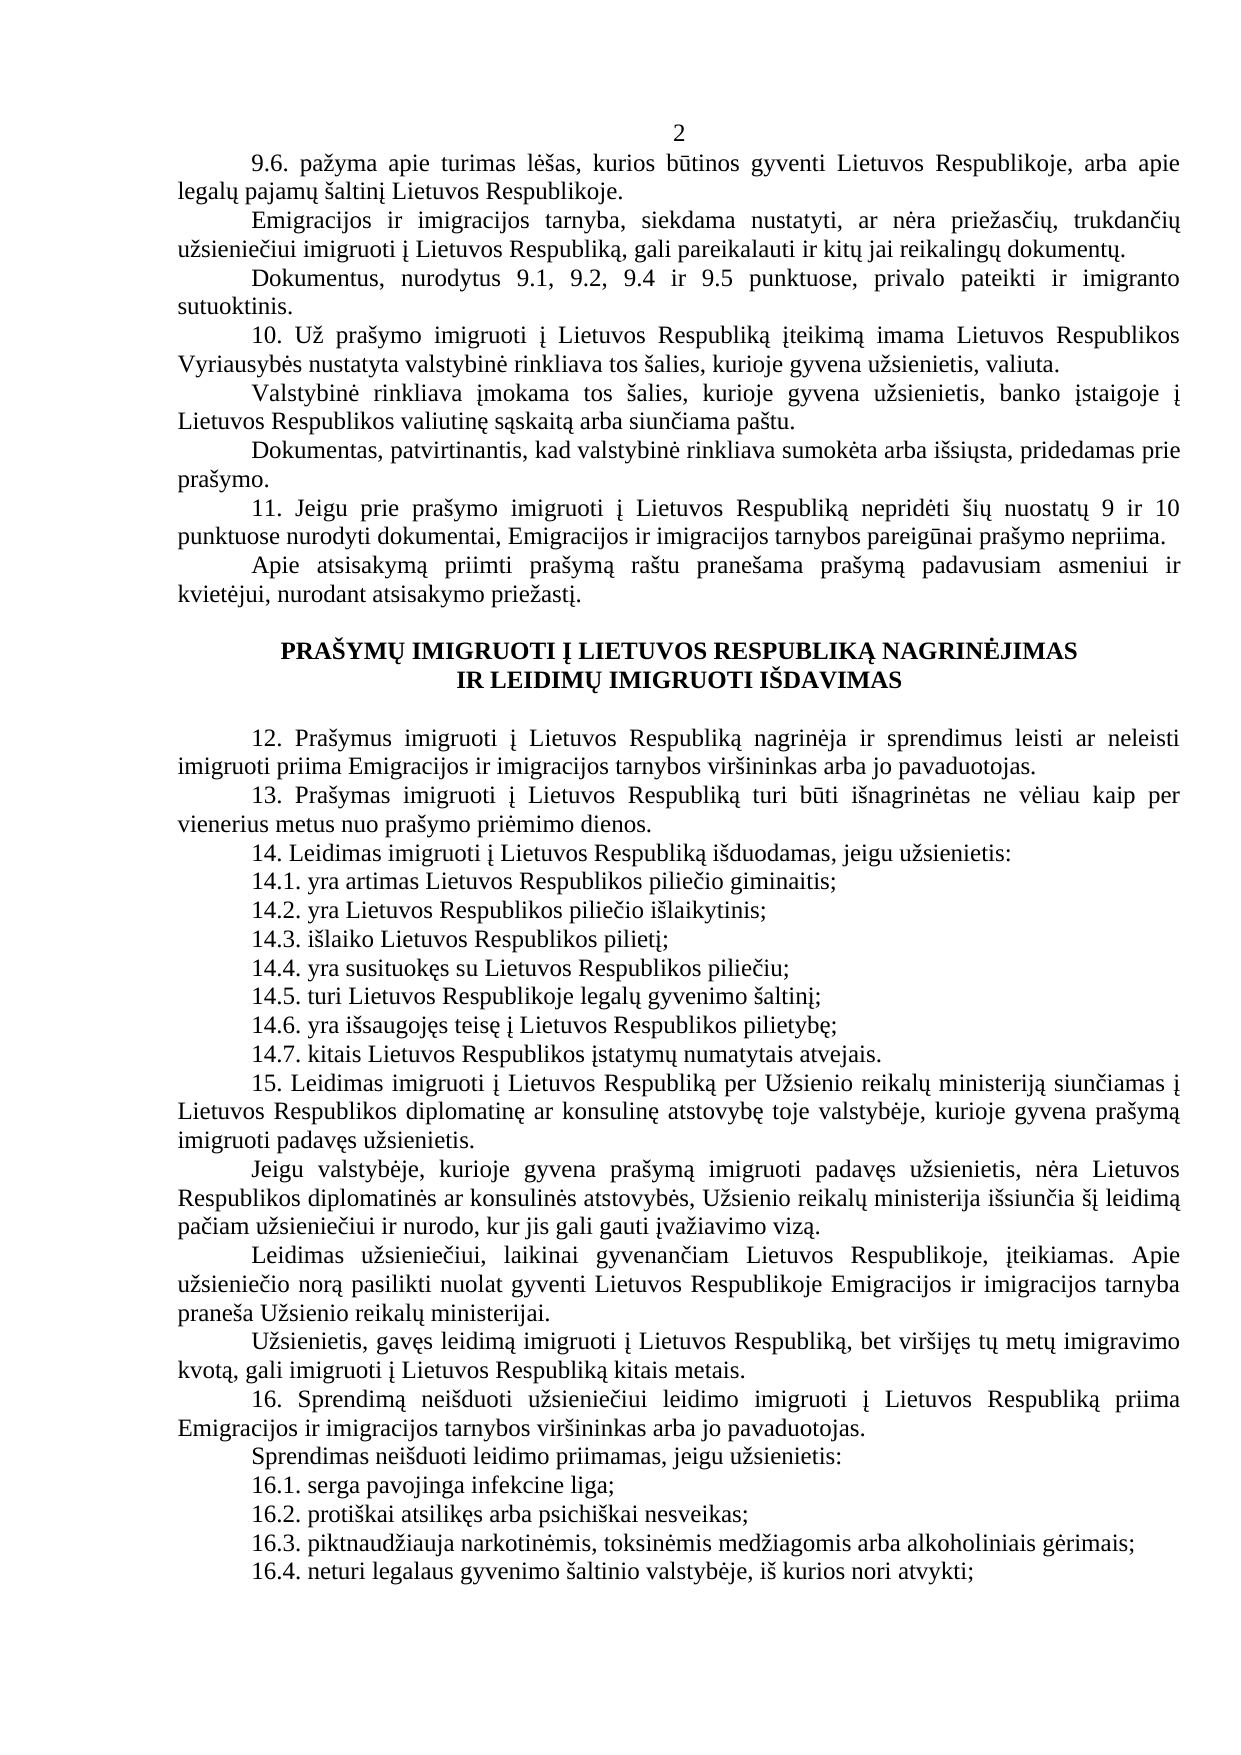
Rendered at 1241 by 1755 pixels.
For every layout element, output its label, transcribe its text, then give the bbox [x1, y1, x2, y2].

text 14.1. yra artimas Lietuvos Respublikos piliečio giminaitis; [177, 866, 1181, 895]
text PRAŠYMŲ IMIGRUOTI Į LIETUVOS RESPUBLIKĄ NAGRINĖJIMAS [177, 636, 1181, 665]
text 16. Sprendimą neišduoti užsieniečiui leidimo imigruoti į Lietuvos Respubliką priima Emigracijos ir imigracijos tarnybos viršininkas arba jo pavaduotojas. [177, 1384, 1181, 1441]
text 16.3. piktnaudžiauja narkotinėmis, toksinėmis medžiagomis arba alkoholiniais gėrimais; [177, 1528, 1181, 1556]
text 14.3. išlaiko Lietuvos Respublikos pilietį; [177, 924, 1181, 953]
text 16.1. serga pavojinga infekcine liga; [177, 1470, 1181, 1499]
text 16.4. neturi legalaus gyvenimo šaltinio valstybėje, iš kurios nori atvykti; [177, 1556, 1181, 1585]
text 9.6. pažyma apie turimas lėšas, kurios būtinos gyventi Lietuvos Respublikoje, arba apie legalų pajamų šaltinį Lietuvos Respublikoje. [177, 148, 1181, 205]
text 14.2. yra Lietuvos Respublikos piliečio išlaikytinis; [177, 895, 1181, 924]
text Leidimas užsieniečiui, laikinai gyvenančiam Lietuvos Respublikoje, įteikiamas. Apie užsieniečio norą pasilikti nuolat gyventi Lietuvos Respublikoje Emigracijos ir imigracijos tarnyba praneša Užsienio reikalų ministerijai. [177, 1240, 1181, 1326]
text Sprendimas neišduoti leidimo priimamas, jeigu užsienietis: [177, 1441, 1181, 1470]
text Apie atsisakymą priimti prašymą raštu pranešama prašymą padavusiam asmeniui ir kvietėjui, nurodant atsisakymo priežastį. [177, 550, 1181, 608]
text Emigracijos ir imigracijos tarnyba, siekdama nustatyti, ar nėra priežasčių, trukdančių užsieniečiui imigruoti į Lietuvos Respubliką, gali pareikalauti ir kitų jai reikalingų dokumentų. [177, 205, 1181, 263]
text 16.2. protiškai atsilikęs arba psichiškai nesveikas; [177, 1499, 1181, 1528]
text 10. Už prašymo imigruoti į Lietuvos Respubliką įteikimą imama Lietuvos Respublikos Vyriausybės nustatyta valstybinė rinkliava tos šalies, kurioje gyvena užsienietis, valiuta. [177, 320, 1181, 378]
text Jeigu valstybėje, kurioje gyvena prašymą imigruoti padavęs užsienietis, nėra Lietuvos Respublikos diplomatinės ar konsulinės atstovybės, Užsienio reikalų ministerija išsiunčia šį leidimą pačiam užsieniečiui ir nurodo, kur jis gali gauti įvažiavimo vizą. [177, 1154, 1181, 1240]
text 13. Prašymas imigruoti į Lietuvos Respubliką turi būti išnagrinėtas ne vėliau kaip per vienerius metus nuo prašymo priėmimo dienos. [177, 780, 1181, 838]
text 14.6. yra išsaugojęs teisę į Lietuvos Respublikos pilietybę; [177, 1010, 1181, 1039]
text Dokumentas, patvirtinantis, kad valstybinė rinkliava sumokėta arba išsiųsta, pridedamas prie prašymo. [177, 435, 1181, 493]
text IR LEIDIMŲ IMIGRUOTI IŠDAVIMAS [177, 665, 1181, 694]
text 11. Jeigu prie prašymo imigruoti į Lietuvos Respubliką nepridėti šių nuostatų 9 ir 10 punktuose nurodyti dokumentai, Emigracijos ir imigracijos tarnybos pareigūnai prašymo nepriima. [177, 493, 1181, 550]
text Dokumentus, nurodytus 9.1, 9.2, 9.4 ir 9.5 punktuose, privalo pateikti ir imigranto sutuoktinis. [177, 263, 1181, 320]
text 14.7. kitais Lietuvos Respublikos įstatymų numatytais atvejais. [177, 1039, 1181, 1068]
text Valstybinė rinkliava įmokama tos šalies, kurioje gyvena užsienietis, banko įstaigoje į Lietuvos Respublikos valiutinę sąskaitą arba siunčiama paštu. [177, 378, 1181, 435]
text 14. Leidimas imigruoti į Lietuvos Respubliką išduodamas, jeigu užsienietis: [177, 838, 1181, 866]
text 12. Prašymus imigruoti į Lietuvos Respubliką nagrinėja ir sprendimus leisti ar neleisti imigruoti priima Emigracijos ir imigracijos tarnybos viršininkas arba jo pavaduotojas. [177, 723, 1181, 780]
text 15. Leidimas imigruoti į Lietuvos Respubliką per Užsienio reikalų ministeriją siunčiamas į Lietuvos Respublikos diplomatinę ar konsulinę atstovybę toje valstybėje, kurioje gyvena prašymą imigruoti padavęs užsienietis. [177, 1068, 1181, 1154]
text Užsienietis, gavęs leidimą imigruoti į Lietuvos Respubliką, bet viršijęs tų metų imigravimo kvotą, gali imigruoti į Lietuvos Respubliką kitais metais. [177, 1326, 1181, 1384]
text 14.5. turi Lietuvos Respublikoje legalų gyvenimo šaltinį; [177, 981, 1181, 1010]
text 14.4. yra susituokęs su Lietuvos Respublikos piliečiu; [177, 953, 1181, 981]
